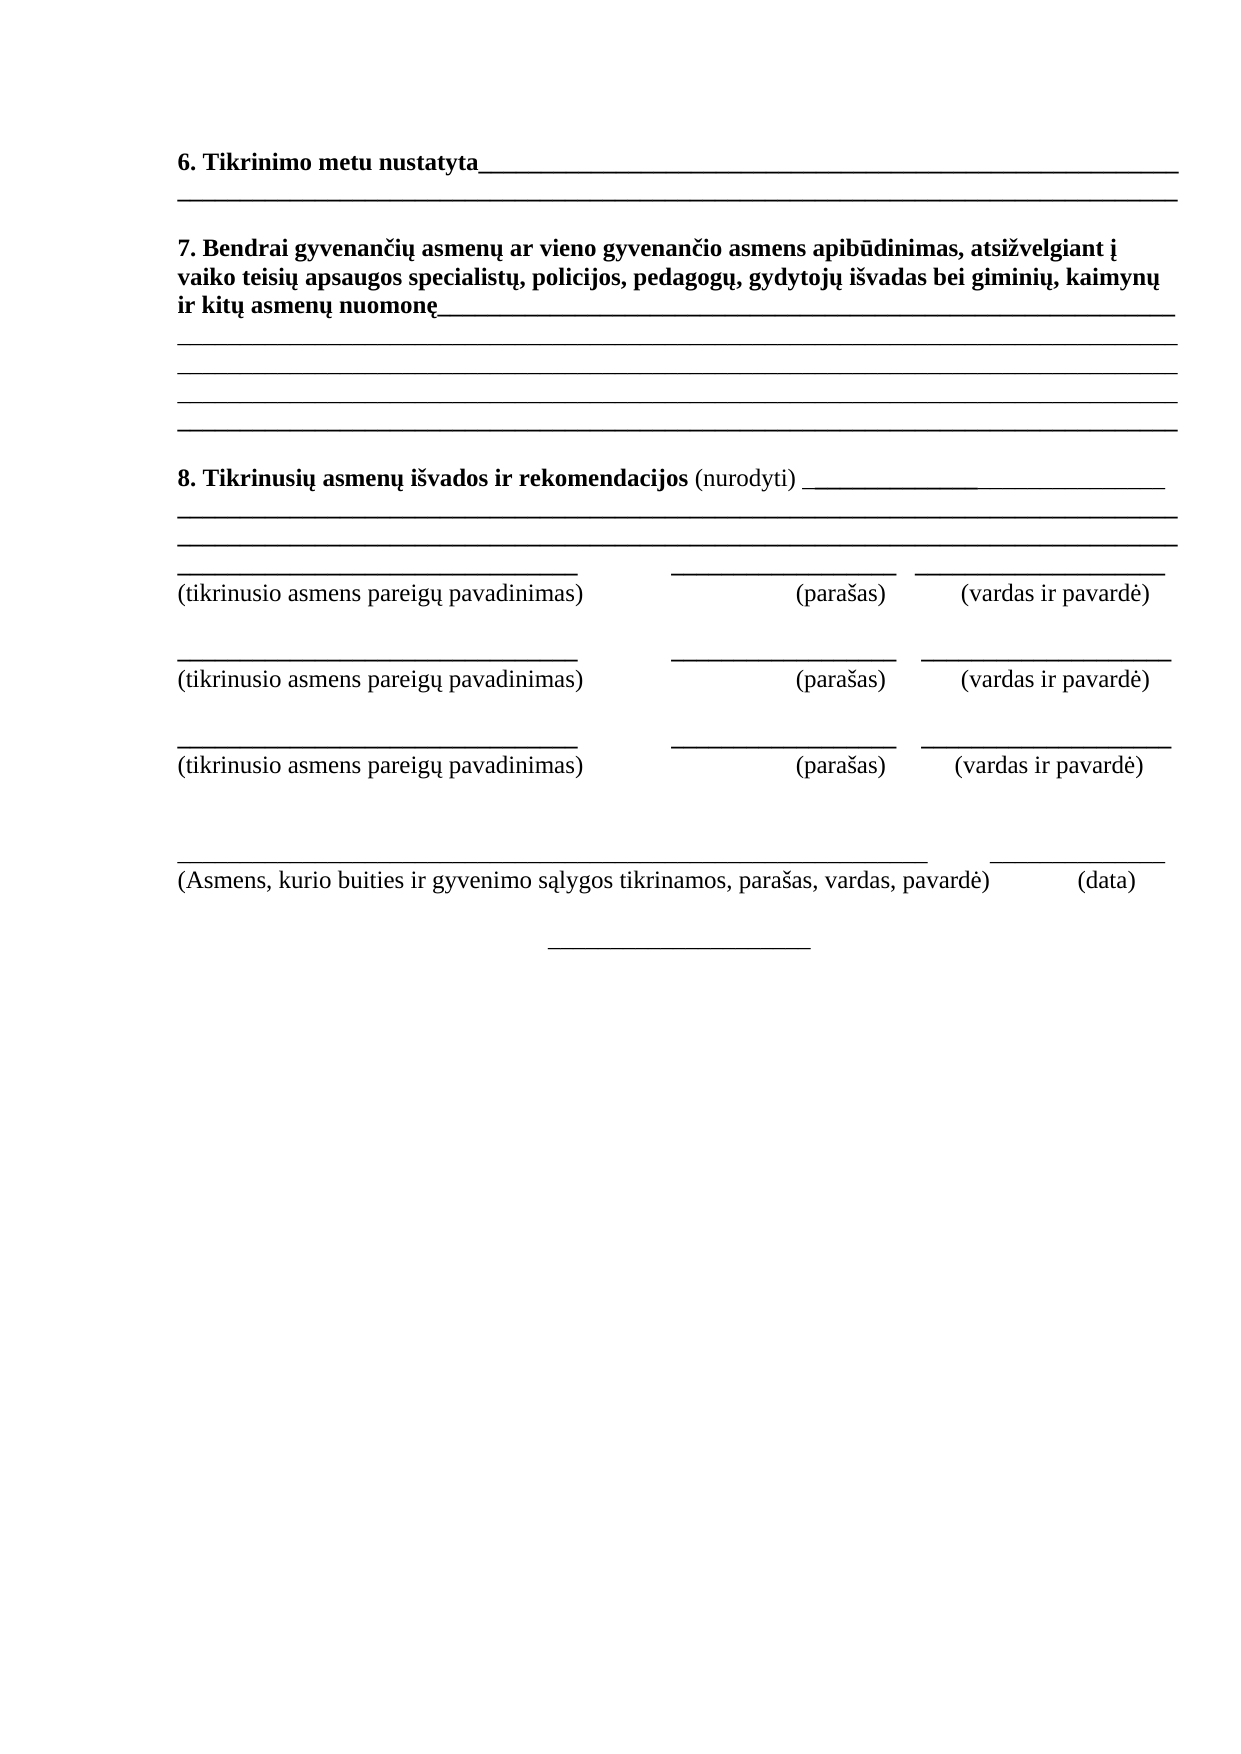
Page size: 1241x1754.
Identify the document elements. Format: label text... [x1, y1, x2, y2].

text ________________________________________________________________________________ [177, 348, 1181, 377]
text (tikrinusio asmens pareigų pavadinimas) (parašas) (vardas ir pavardė) [177, 578, 1181, 607]
text ________________________________________________________________________________ [177, 319, 1181, 348]
text 7. Bendrai gyvenančių asmenų ar vieno gyvenančio asmens apibūdinimas, atsižvelgiant į vaiko teisių apsaugos specialistų, policijos, pedagogų, gydytojų išvadas bei giminių, kaimynų ir kitų asmenų nuomonę___________________________________________________________ [177, 233, 1181, 319]
text (tikrinusio asmens pareigų pavadinimas) (parašas) (vardas ir pavardė) [177, 751, 1181, 779]
text 6. Tikrinimo metu nustatyta________________________________________________________ [177, 147, 1181, 176]
text ________________________________________________________________________________ [177, 492, 1181, 521]
text ________________________________________________________________________________ [177, 521, 1181, 549]
text ____________________________________________________________ ______________ [177, 837, 1181, 866]
text (tikrinusio asmens pareigų pavadinimas) (parašas) (vardas ir pavardė) [177, 664, 1181, 693]
text _____________________ [177, 923, 1181, 952]
text 8. Tikrinusių asmenų išvados ir rekomendacijos (nurodyti) _____________________________ [177, 463, 1181, 492]
text ________________________________________________________________________________ [177, 377, 1181, 406]
text (Asmens, kurio buities ir gyvenimo sąlygos tikrinamos, parašas, vardas, pavardė) (data) [177, 866, 1181, 894]
text ________________________________________________________________________________ [177, 176, 1181, 204]
text ________________________________ __________________ ____________________ [177, 636, 1181, 664]
text ________________________________ __________________ ____________________ [177, 549, 1181, 578]
text ________________________________ __________________ ____________________ [177, 722, 1181, 751]
text ________________________________________________________________________________ [177, 406, 1181, 434]
